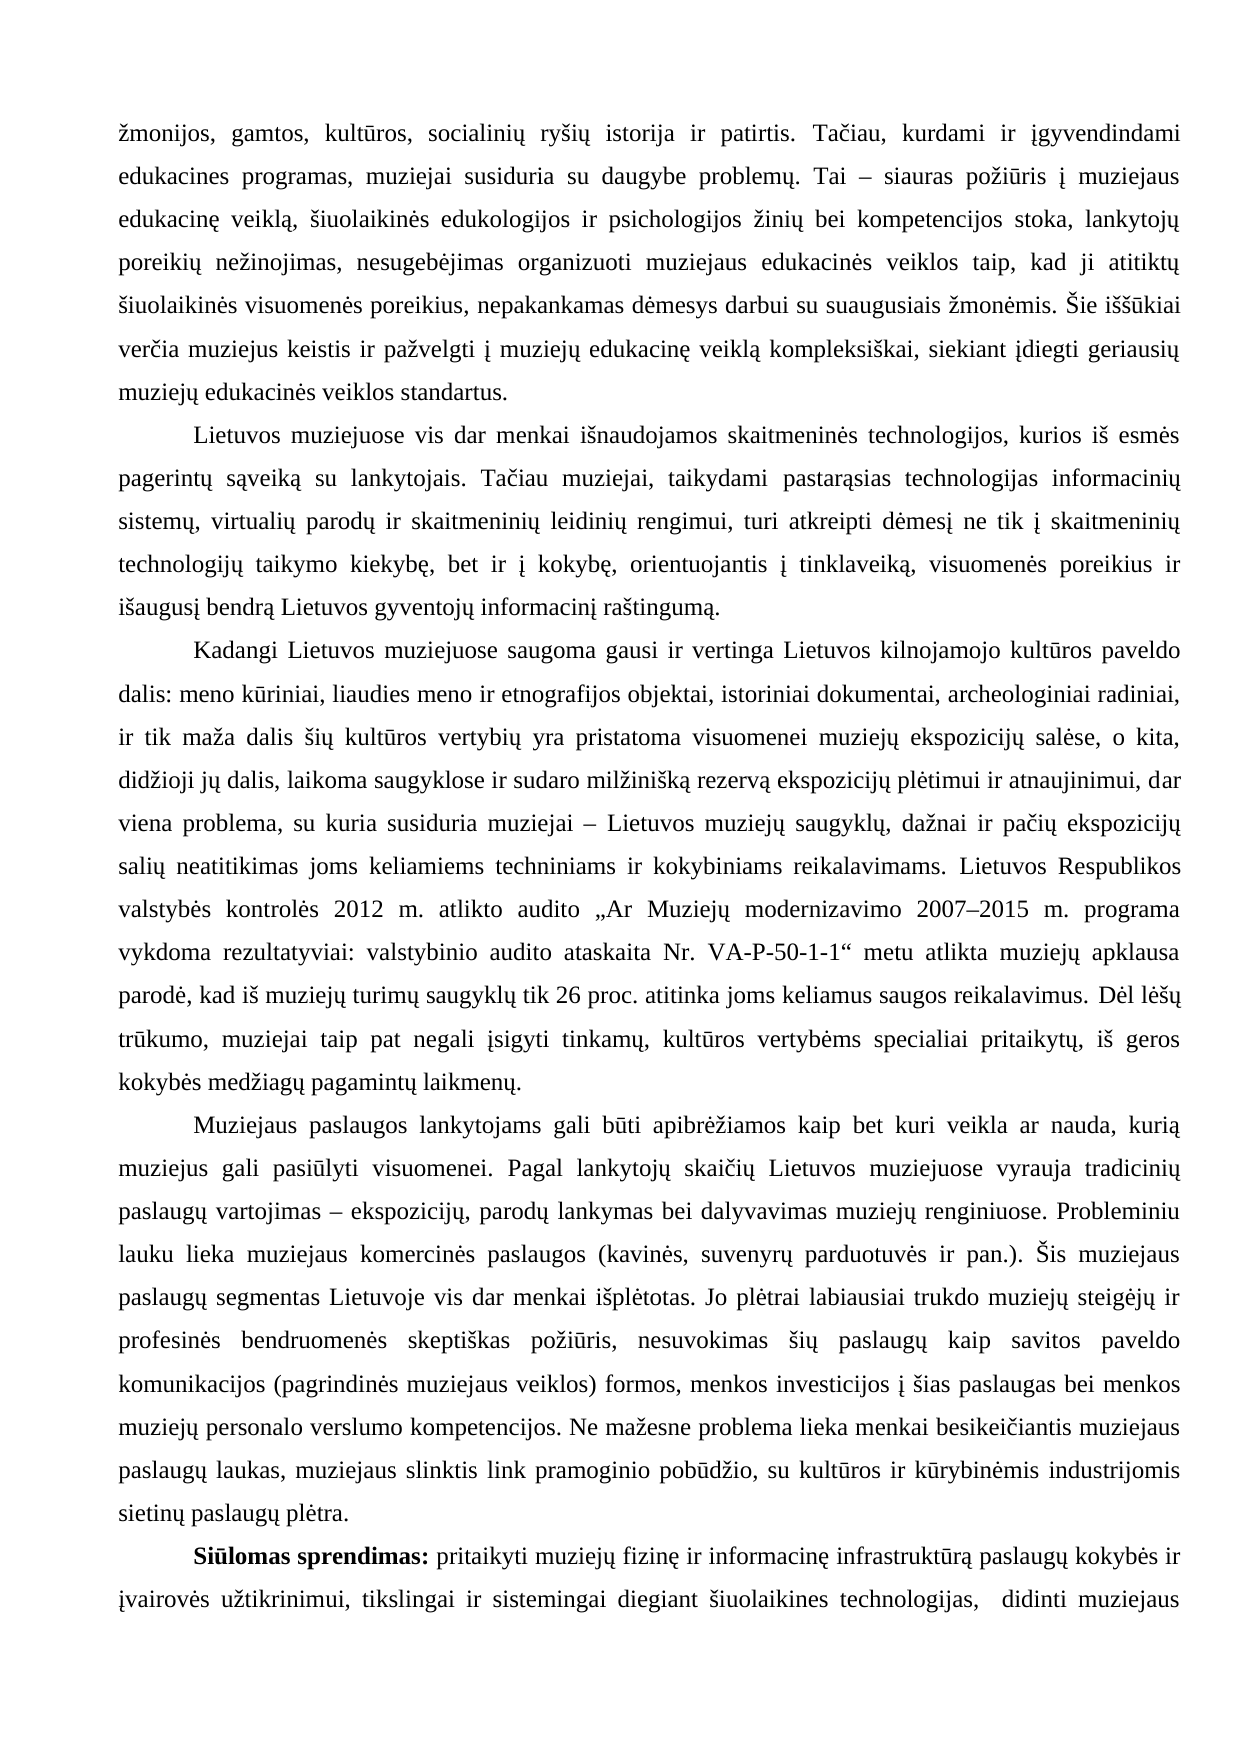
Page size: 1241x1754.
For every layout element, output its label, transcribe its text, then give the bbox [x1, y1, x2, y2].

text Siūlomas sprendimas: pritaikyti muziejų fizinę ir informacinę infrastruktūrą paslaugų kokybės ir įvairovės užtikrinimui, tikslingai ir sistemingai diegiant šiuolaikines technologijas, didinti muziejaus [118, 1541, 1181, 1613]
text Kadangi Lietuvos muziejuose saugoma gausi ir vertinga Lietuvos kilnojamojo kultūros paveldo dalis: meno kūriniai, liaudies meno ir etnografijos objektai, istoriniai dokumentai, archeologiniai radiniai, ir tik maža dalis šių kultūros vertybių yra pristatoma visuomenei muziejų ekspozicijų salėse, o kita, didžioji jų dalis, laikoma saugyklose ir sudaro milžinišką rezervą ekspozicijų plėtimui ir atnaujinimui, dar viena problema, su kuria susiduria muziejai – Lietuvos muziejų saugyklų, dažnai ir pačių ekspozicijų salių neatitikimas joms keliamiems techniniams ir kokybiniams reikalavimams. Lietuvos Respublikos valstybės kontrolės 2012 m. atlikto audito „Ar Muziejų modernizavimo 2007–2015 m. programa vykdoma rezultatyviai: valstybinio audito ataskaita Nr. VA-P-50-1-1“ metu atlikta muziejų apklausa parodė, kad iš muziejų turimų saugyklų tik 26 proc. atitinka joms keliamus saugos reikalavimus. Dėl lėšų trūkumo, muziejai taip pat negali įsigyti tinkamų, kultūros vertybėms specialiai pritaikytų, iš geros kokybės medžiagų pagamintų laikmenų. [118, 636, 1181, 1096]
text Lietuvos muziejuose vis dar menkai išnaudojamos skaitmeninės technologijos, kurios iš esmės pagerintų sąveiką su lankytojais. Tačiau muziejai, taikydami pastarąsias technologijas informacinių sistemų, virtualių parodų ir skaitmeninių leidinių rengimui, turi atkreipti dėmesį ne tik į skaitmeninių technologijų taikymo kiekybę, bet ir į kokybę, orientuojantis į tinklaveiką, visuomenės poreikius ir išaugusį bendrą Lietuvos gyventojų informacinį raštingumą. [118, 420, 1181, 621]
text žmonijos, gamtos, kultūros, socialinių ryšių istorija ir patirtis. Tačiau, kurdami ir įgyvendindami edukacines programas, muziejai susiduria su daugybe problemų. Tai – siauras požiūris į muziejaus edukacinę veiklą, šiuolaikinės edukologijos ir psichologijos žinių bei kompetencijos stoka, lankytojų poreikių nežinojimas, nesugebėjimas organizuoti muziejaus edukacinės veiklos taip, kad ji atitiktų šiuolaikinės visuomenės poreikius, nepakankamas dėmesys darbui su suaugusiais žmonėmis. Šie iššūkiai verčia muziejus keistis ir pažvelgti į muziejų edukacinę veiklą kompleksiškai, siekiant įdiegti geriausių muziejų edukacinės veiklos standartus. [118, 118, 1181, 406]
text Muziejaus paslaugos lankytojams gali būti apibrėžiamos kaip bet kuri veikla ar nauda, kurią muziejus gali pasiūlyti visuomenei. Pagal lankytojų skaičių Lietuvos muziejuose vyrauja tradicinių paslaugų vartojimas – ekspozicijų, parodų lankymas bei dalyvavimas muziejų renginiuose. Probleminiu lauku lieka muziejaus komercinės paslaugos (kavinės, suvenyrų parduotuvės ir pan.). Šis muziejaus paslaugų segmentas Lietuvoje vis dar menkai išplėtotas. Jo plėtrai labiausiai trukdo muziejų steigėjų ir profesinės bendruomenės skeptiškas požiūris, nesuvokimas šių paslaugų kaip savitos paveldo komunikacijos (pagrindinės muziejaus veiklos) formos, menkos investicijos į šias paslaugas bei menkos muziejų personalo verslumo kompetencijos. Ne mažesne problema lieka menkai besikeičiantis muziejaus paslaugų laukas, muziejaus slinktis link pramoginio pobūdžio, su kultūros ir kūrybinėmis industrijomis sietinų paslaugų plėtra. [118, 1110, 1181, 1527]
